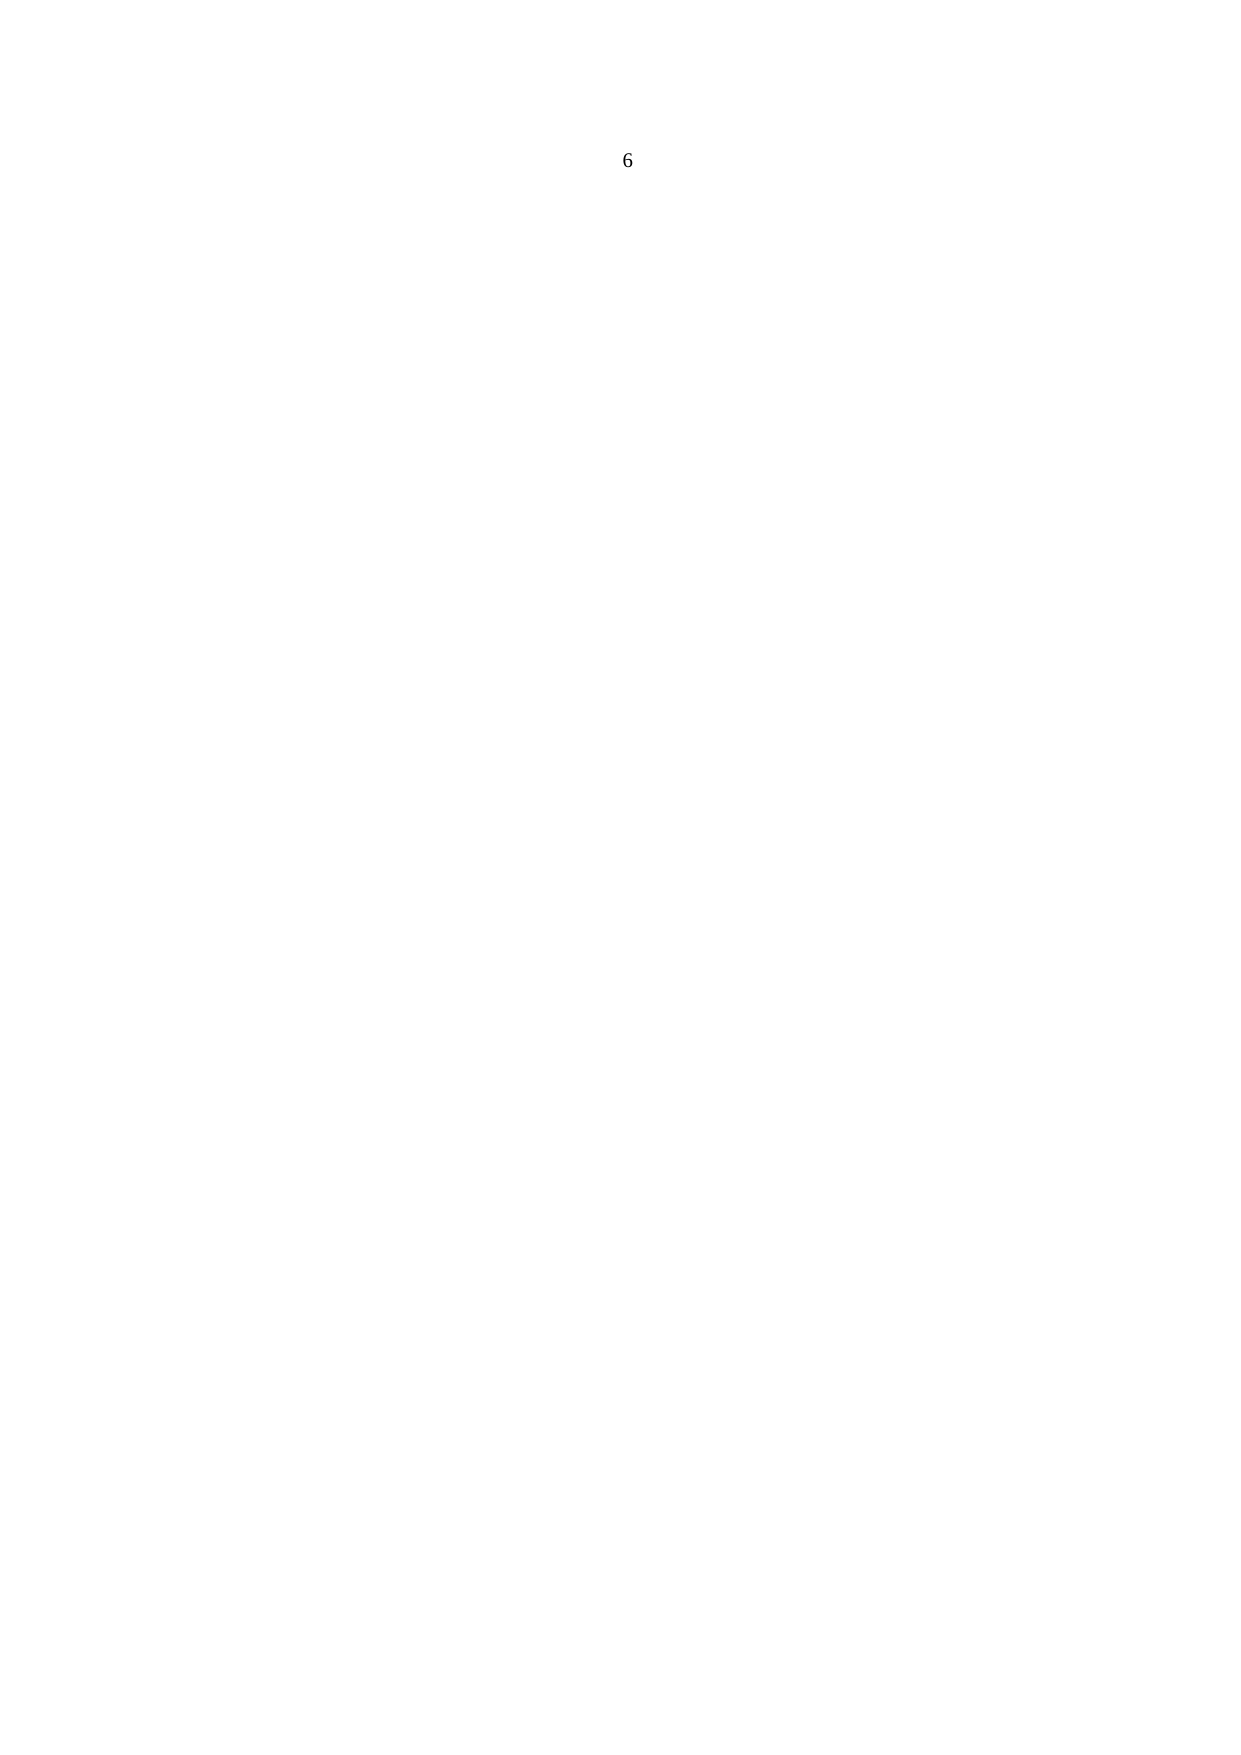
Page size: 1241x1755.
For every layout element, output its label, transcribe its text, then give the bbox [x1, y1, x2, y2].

text 6 [622, 148, 1108, 172]
